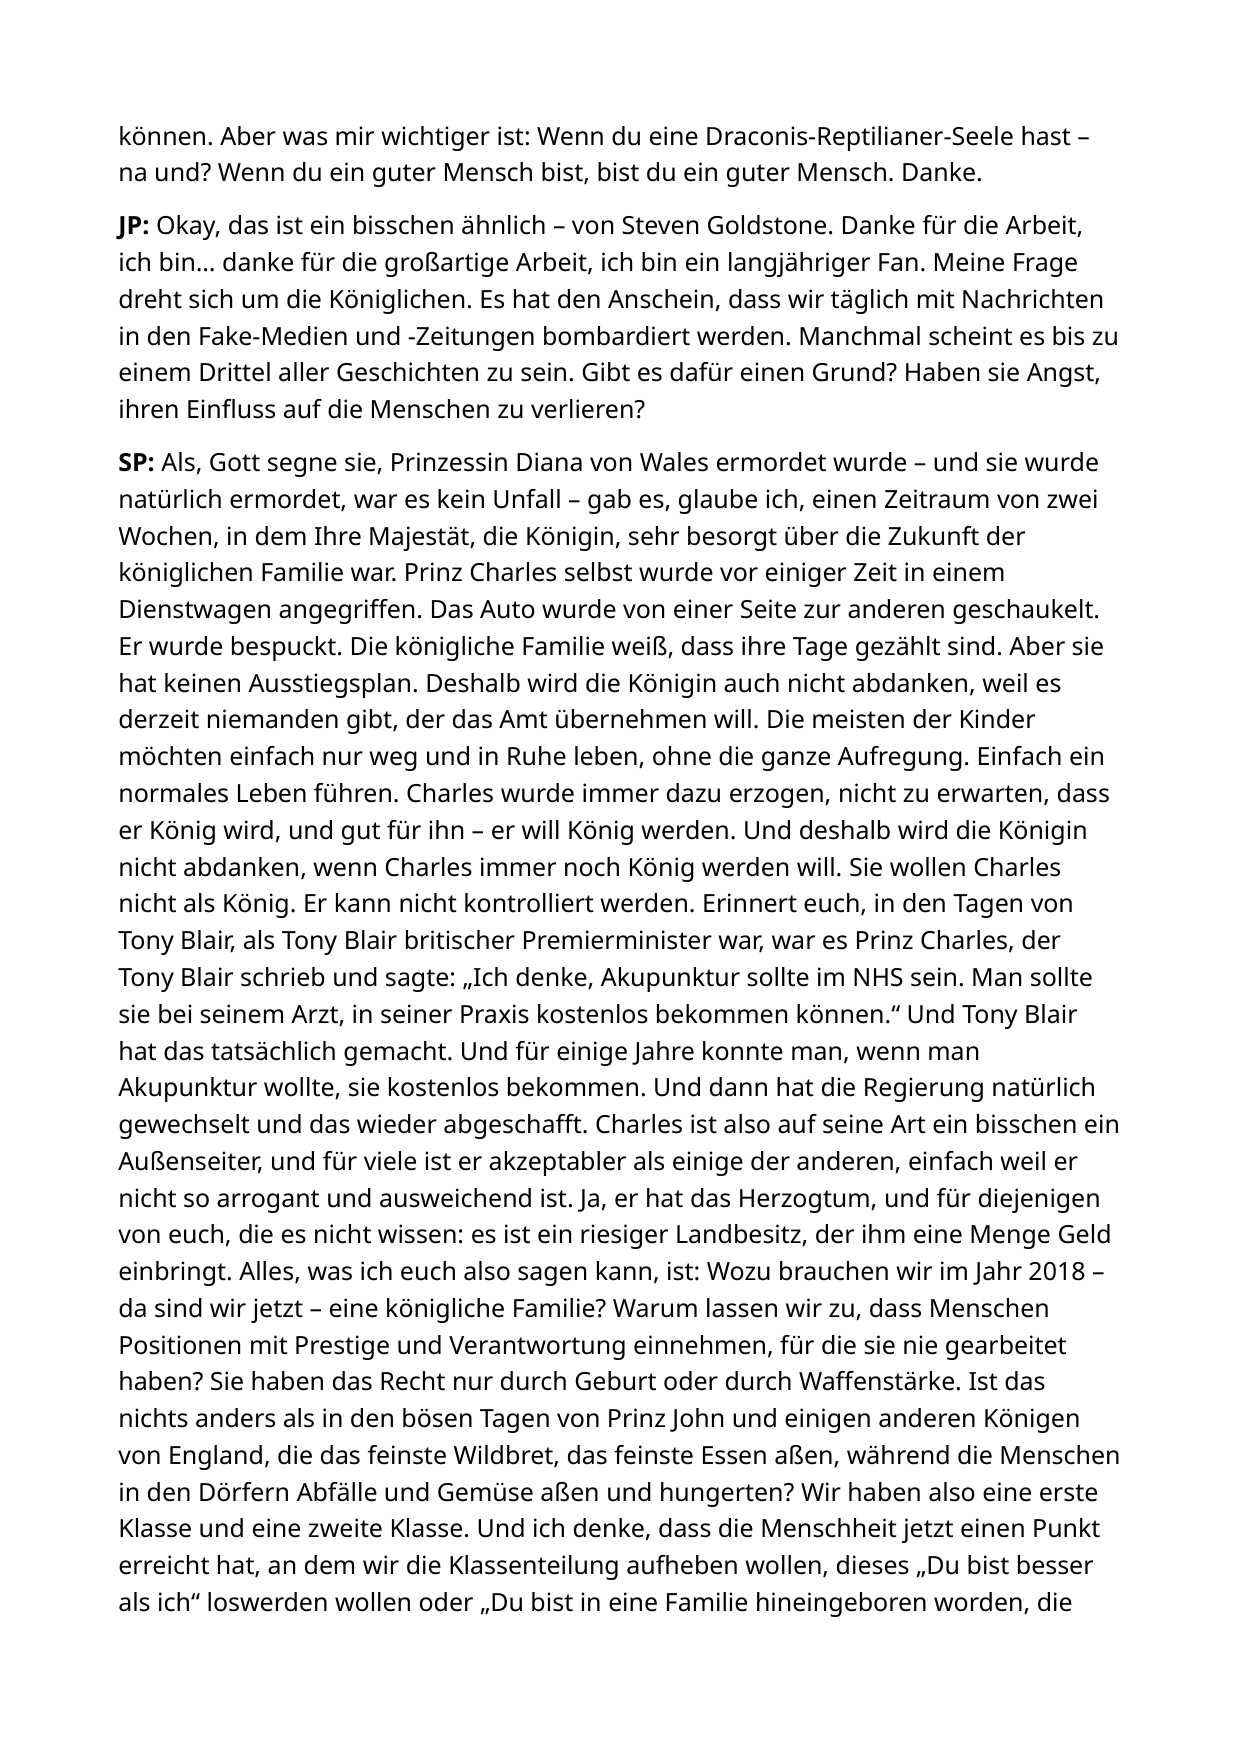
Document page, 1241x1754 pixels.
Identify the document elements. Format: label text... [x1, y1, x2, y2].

text können. Aber was mir wichtiger ist: Wenn du eine Draconis-Reptilianer-Seele hast – na und? Wenn du ein guter Mensch bist, bist du ein guter Mensch. Danke. [118, 118, 1122, 189]
text JP: Okay, das ist ein bisschen ähnlich – von Steven Goldstone. Danke für die Arbeit, ich bin… danke für die großartige Arbeit, ich bin ein langjähriger Fan. Meine Frage dreht sich um die Königlichen. Es hat den Anschein, dass wir täglich mit Nachrichten in den Fake-Medien und -Zeitungen bombardiert werden. Manchmal scheint es bis zu einem Drittel aller Geschichten zu sein. Gibt es dafür einen Grund? Haben sie Angst, ihren Einfluss auf die Menschen zu verlieren? [118, 208, 1122, 426]
text SP: Als, Gott segne sie, Prinzessin Diana von Wales ermordet wurde – und sie wurde natürlich ermordet, war es kein Unfall – gab es, glaube ich, einen Zeitraum von zwei Wochen, in dem Ihre Majestät, die Königin, sehr besorgt über die Zukunft der königlichen Familie war. Prinz Charles selbst wurde vor einiger Zeit in einem Dienstwagen angegriffen. Das Auto wurde von einer Seite zur anderen geschaukelt. Er wurde bespuckt. Die königliche Familie weiß, dass ihre Tage gezählt sind. Aber sie hat keinen Ausstiegsplan. Deshalb wird die Königin auch nicht abdanken, weil es derzeit niemanden gibt, der das Amt übernehmen will. Die meisten der Kinder möchten einfach nur weg und in Ruhe leben, ohne die ganze Aufregung. Einfach ein normales Leben führen. Charles wurde immer dazu erzogen, nicht zu erwarten, dass er König wird, und gut für ihn – er will König werden. Und deshalb wird die Königin nicht abdanken, wenn Charles immer noch König werden will. Sie wollen Charles nicht als König. Er kann nicht kontrolliert werden. Erinnert euch, in den Tagen von Tony Blair, als Tony Blair britischer Premierminister war, war es Prinz Charles, der Tony Blair schrieb und sagte: „Ich denke, Akupunktur sollte im NHS sein. Man sollte sie bei seinem Arzt, in seiner Praxis kostenlos bekommen können.“ Und Tony Blair hat das tatsächlich gemacht. Und für einige Jahre konnte man, wenn man Akupunktur wollte, sie kostenlos bekommen. Und dann hat die Regierung natürlich gewechselt und das wieder abgeschafft. Charles ist also auf seine Art ein bisschen ein Außenseiter, und für viele ist er akzeptabler als einige der anderen, einfach weil er nicht so arrogant und ausweichend ist. Ja, er hat das Herzogtum, und für diejenigen von euch, die es nicht wissen: es ist ein riesiger Landbesitz, der ihm eine Menge Geld einbringt. Alles, was ich euch also sagen kann, ist: Wozu brauchen wir im Jahr 2018 – da sind wir jetzt – eine königliche Familie? Warum lassen wir zu, dass Menschen Positionen mit Prestige und Verantwortung einnehmen, für die sie nie gearbeitet haben? Sie haben das Recht nur durch Geburt oder durch Waffenstärke. Ist das nichts anders als in den bösen Tagen von Prinz John und einigen anderen Königen von England, die das feinste Wildbret, das feinste Essen aßen, während die Menschen in den Dörfern Abfälle und Gemüse aßen und hungerten? Wir haben also eine erste Klasse und eine zweite Klasse. Und ich denke, dass die Menschheit jetzt einen Punkt erreicht hat, an dem wir die Klassenteilung aufheben wollen, dieses „Du bist besser als ich“ loswerden wollen oder „Du bist in eine Familie hineingeboren worden, die [118, 445, 1122, 1619]
